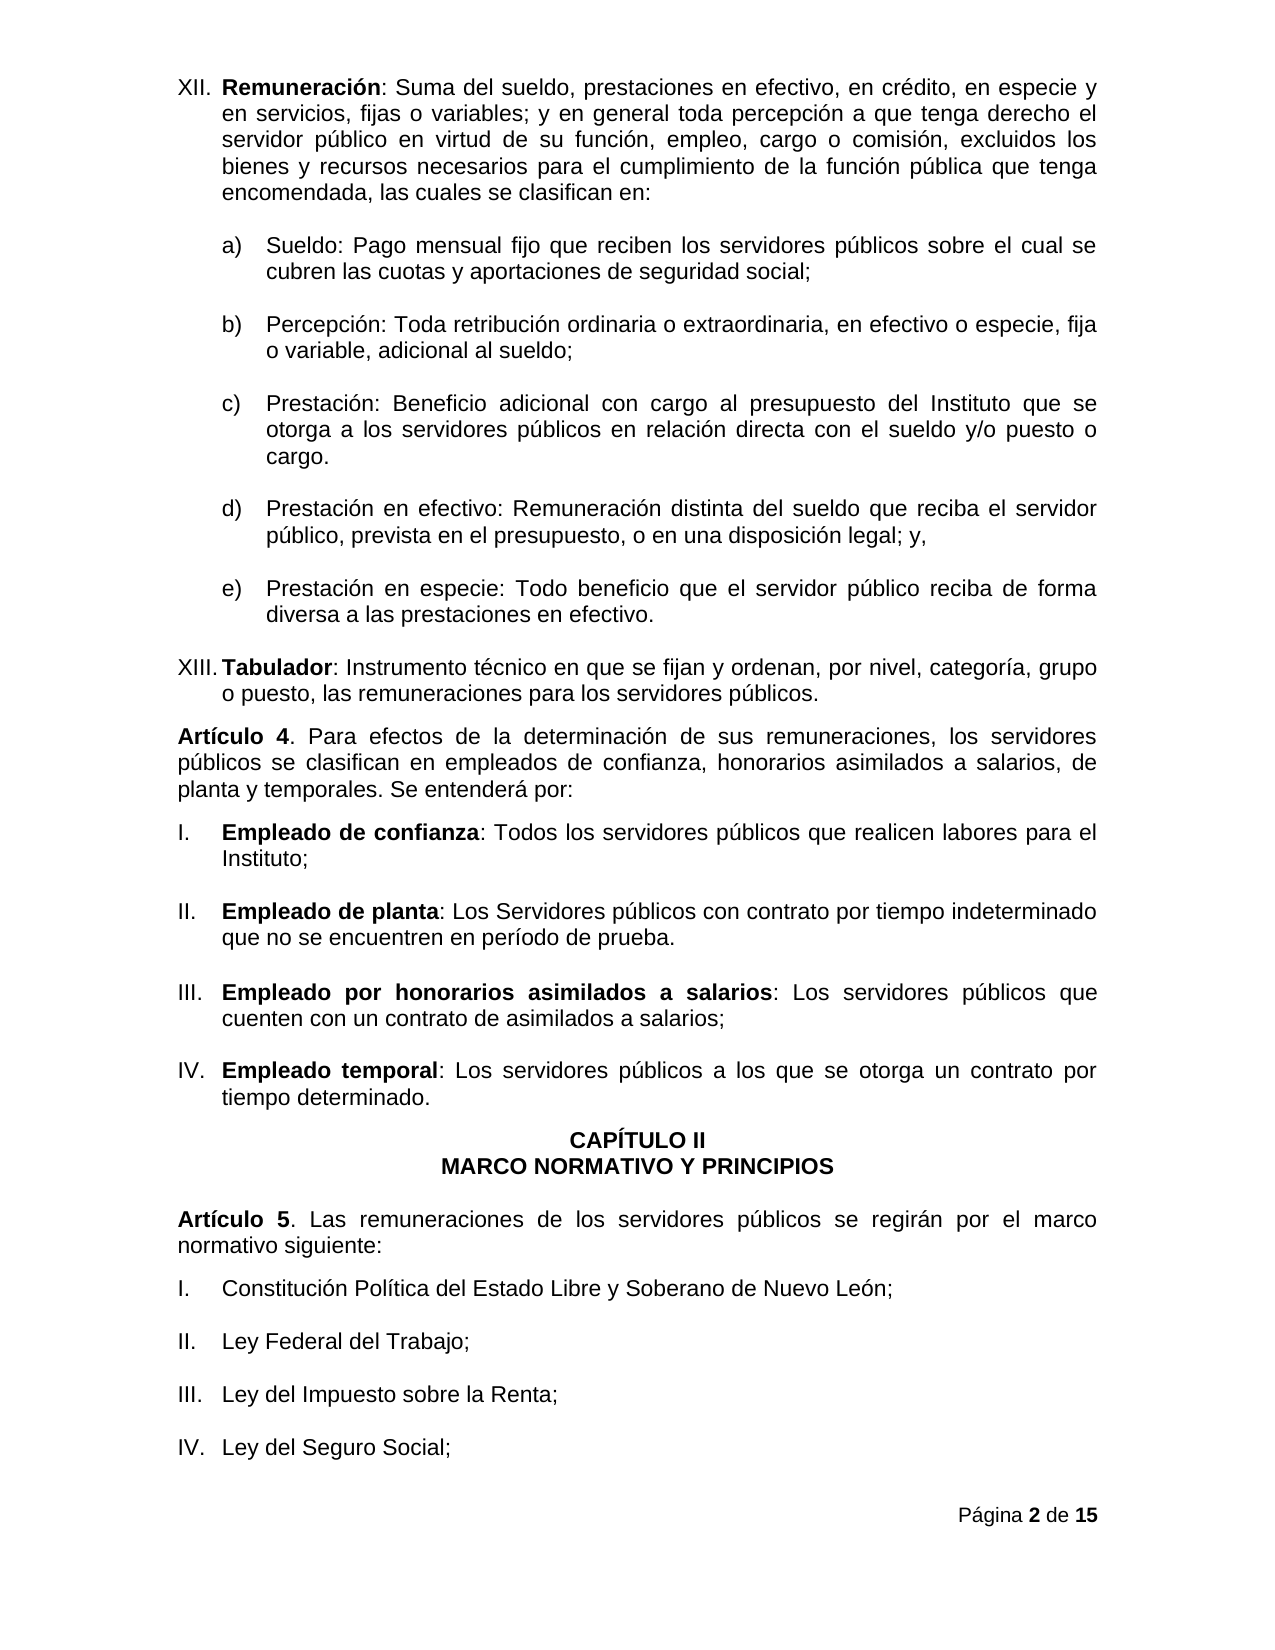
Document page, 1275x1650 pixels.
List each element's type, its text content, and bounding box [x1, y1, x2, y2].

text Artículo 4. Para efectos de la determinación de sus remuneraciones, los servidores públicos se clasifican en empleados de confianza, honorarios asimilados a salarios, de planta y temporales. Se entenderá por: [177, 723, 1098, 802]
list Empleado por honorarios asimilados a salarios: Los servidores públicos que cuenten con un contrato de asimilados a salarios; [177, 978, 1098, 1031]
list Empleado de planta: Los Servidores públicos con contrato por tiempo indeterminado que no se encuentren en período de prueba. [177, 898, 1098, 950]
list Percepción: Toda retribución ordinaria o extraordinaria, en efectivo o especie, fija o variable, adicional al sueldo; [222, 311, 1098, 364]
text Artículo 5. Las remuneraciones de los servidores públicos se regirán por el marco normativo siguiente: [177, 1206, 1098, 1259]
list Constitución Política del Estado Libre y Soberano de Nuevo León; [177, 1275, 1098, 1302]
list Ley Federal del Trabajo; [177, 1328, 1098, 1354]
list Remuneración: Suma del sueldo, prestaciones en efectivo, en crédito, en especie y en servicios, fijas o variables; y en general toda percepción a que tenga derecho el servidor público en virtud de su función, empleo, cargo o comisión, excluidos los bienes y recursos necesarios para el cumplimiento de la función pública que tenga encomendada, las cuales se clasifican en: [177, 74, 1098, 206]
list Tabulador: Instrumento técnico en que se fijan y ordenan, por nivel, categoría, grupo o puesto, las remuneraciones para los servidores públicos. [177, 653, 1098, 706]
list Prestación en efectivo: Remuneración distinta del sueldo que reciba el servidor público, prevista en el presupuesto, o en una disposición legal; y, [222, 495, 1098, 548]
list Empleado de confianza: Todos los servidores públicos que realicen labores para el Instituto; [177, 819, 1098, 871]
list Prestación: Beneficio adicional con cargo al presupuesto del Instituto que se otorga a los servidores públicos en relación directa con el sueldo y/o puesto o cargo. [222, 390, 1098, 469]
list Empleado temporal: Los servidores públicos a los que se otorga un contrato por tiempo determinado. [177, 1057, 1098, 1110]
list Prestación en especie: Todo beneficio que el servidor público reciba de forma diversa a las prestaciones en efectivo. [222, 574, 1098, 627]
list Sueldo: Pago mensual fijo que reciben los servidores públicos sobre el cual se cubren las cuotas y aportaciones de seguridad social; [222, 232, 1098, 284]
text CAPÍTULO II [177, 1127, 1098, 1153]
list Ley del Impuesto sobre la Renta; [177, 1381, 1098, 1407]
list Ley del Seguro Social; [177, 1433, 1098, 1460]
text MARCO NORMATIVO Y PRINCIPIOS [177, 1153, 1098, 1179]
